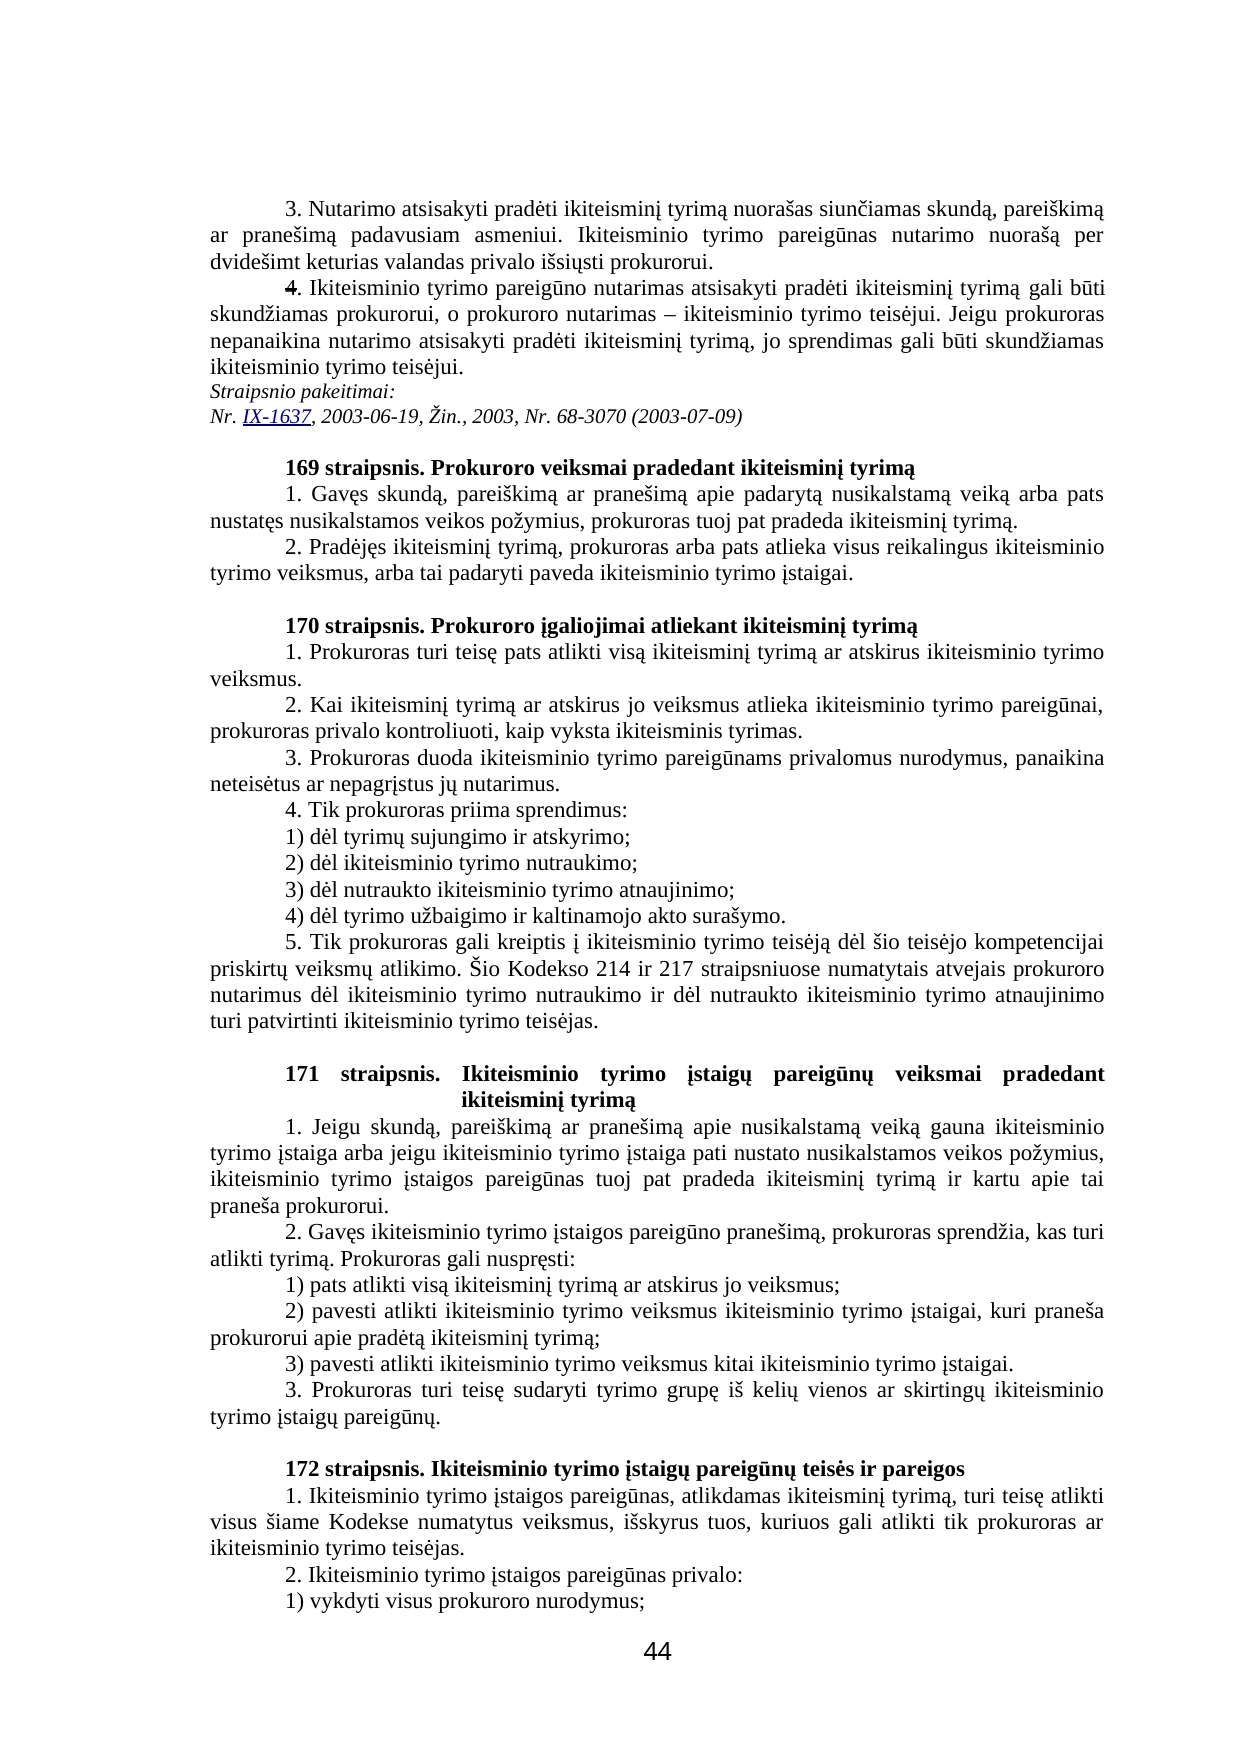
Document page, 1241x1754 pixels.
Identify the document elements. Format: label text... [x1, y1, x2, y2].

text 1. Prokuroras turi teisę pats atlikti visą ikiteisminį tyrimą ar atskirus ikiteisminio tyrimo veiksmus. [210, 638, 1106, 691]
text 1. Gavęs skundą, pareiškimą ar pranešimą apie padarytą nusikalstamą veiką arba pats nustatęs nusikalstamos veikos požymius, prokuroras tuoj pat pradeda ikiteisminį tyrimą. [210, 480, 1106, 533]
text Nr. IX-1637, 2003-06-19, Žin., 2003, Nr. 68-3070 (2003-07-09) [210, 403, 1106, 428]
text 3) dėl nutraukto ikiteisminio tyrimo atnaujinimo; [210, 876, 1106, 902]
text 2) pavesti atlikti ikiteisminio tyrimo veiksmus ikiteisminio tyrimo įstaigai, kuri praneša prokurorui apie pradėtą ikiteisminį tyrimą; [210, 1297, 1106, 1350]
text 2. Kai ikiteisminį tyrimą ar atskirus jo veiksmus atlieka ikiteisminio tyrimo pareigūnai, prokuroras privalo kontroliuoti, kaip vyksta ikiteisminis tyrimas. [210, 691, 1106, 744]
text 169 straipsnis. Prokuroro veiksmai pradedant ikiteisminį tyrimą [210, 454, 1106, 480]
text Straipsnio pakeitimai: [210, 379, 1106, 403]
text 4. Tik prokuroras priima sprendimus: [210, 797, 1106, 823]
text 2) dėl ikiteisminio tyrimo nutraukimo; [210, 849, 1106, 876]
text 2. Pradėjęs ikiteisminį tyrimą, prokuroras arba pats atlieka visus reikalingus ikiteisminio tyrimo veiksmus, arba tai padaryti paveda ikiteisminio tyrimo įstaigai. [210, 533, 1106, 586]
text 1. Jeigu skundą, pareiškimą ar pranešimą apie nusikalstamą veiką gauna ikiteisminio tyrimo įstaiga arba jeigu ikiteisminio tyrimo įstaiga pati nustato nusikalstamos veikos požymius, ikiteisminio tyrimo įstaigos pareigūnas tuoj pat pradeda ikiteisminį tyrimą ir kartu apie tai praneša prokurorui. [210, 1113, 1106, 1218]
text 170 straipsnis. Prokuroro įgaliojimai atliekant ikiteisminį tyrimą [210, 612, 1106, 638]
text 1) pats atlikti visą ikiteisminį tyrimą ar atskirus jo veiksmus; [210, 1271, 1106, 1297]
text 3) pavesti atlikti ikiteisminio tyrimo veiksmus kitai ikiteisminio tyrimo įstaigai. [210, 1350, 1106, 1376]
text 3. Prokuroras duoda ikiteisminio tyrimo pareigūnams privalomus nurodymus, panaikina neteisėtus ar nepagrįstus jų nutarimus. [210, 744, 1106, 797]
text 3. Nutarimo atsisakyti pradėti ikiteisminį tyrimą nuorašas siunčiamas skundą, pareiškimą ar pranešimą padavusiam asmeniui. Ikiteisminio tyrimo pareigūnas nutarimo nuorašą per dvidešimt keturias valandas privalo išsiųsti prokurorui. [210, 195, 1106, 274]
text 171 straipsnis. Ikiteisminio tyrimo įstaigų pareigūnų veiksmai pradedant ikiteisminį tyrimą [285, 1060, 1106, 1113]
text 3. Prokuroras turi teisę sudaryti tyrimo grupę iš kelių vienos ar skirtingų ikiteisminio tyrimo įstaigų pareigūnų. [210, 1376, 1106, 1429]
text 2. Gavęs ikiteisminio tyrimo įstaigos pareigūno pranešimą, prokuroras sprendžia, kas turi atlikti tyrimą. Prokuroras gali nuspręsti: [210, 1218, 1106, 1271]
text 1) dėl tyrimų sujungimo ir atskyrimo; [210, 823, 1106, 849]
text 1) vykdyti visus prokuroro nurodymus; [210, 1587, 1106, 1613]
text 172 straipsnis. Ikiteisminio tyrimo įstaigų pareigūnų teisės ir pareigos [285, 1455, 1106, 1482]
text 5. Tik prokuroras gali kreiptis į ikiteisminio tyrimo teisėją dėl šio teisėjo kompetencijai priskirtų veiksmų atlikimo. Šio Kodekso 214 ir 217 straipsniuose numatytais atvejais prokuroro nutarimus dėl ikiteisminio tyrimo nutraukimo ir dėl nutraukto ikiteisminio tyrimo atnaujinimo turi patvirtinti ikiteisminio tyrimo teisėjas. [210, 928, 1106, 1034]
text 4) dėl tyrimo užbaigimo ir kaltinamojo akto surašymo. [210, 902, 1106, 928]
text 2. Ikiteisminio tyrimo įstaigos pareigūnas privalo: [210, 1561, 1106, 1587]
text 1. Ikiteisminio tyrimo įstaigos pareigūnas, atlikdamas ikiteisminį tyrimą, turi teisę atlikti visus šiame Kodekse numatytus veiksmus, išskyrus tuos, kuriuos gali atlikti tik prokuroras ar ikiteisminio tyrimo teisėjas. [210, 1482, 1106, 1561]
text 4. Ikiteisminio tyrimo pareigūno nutarimas atsisakyti pradėti ikiteisminį tyrimą gali būti skundžiamas prokurorui, o prokuroro nutarimas – ikiteisminio tyrimo teisėjui. Jeigu prokuroras nepanaikina nutarimo atsisakyti pradėti ikiteisminį tyrimą, jo sprendimas gali būti skundžiamas ikiteisminio tyrimo teisėjui. [210, 274, 1106, 379]
